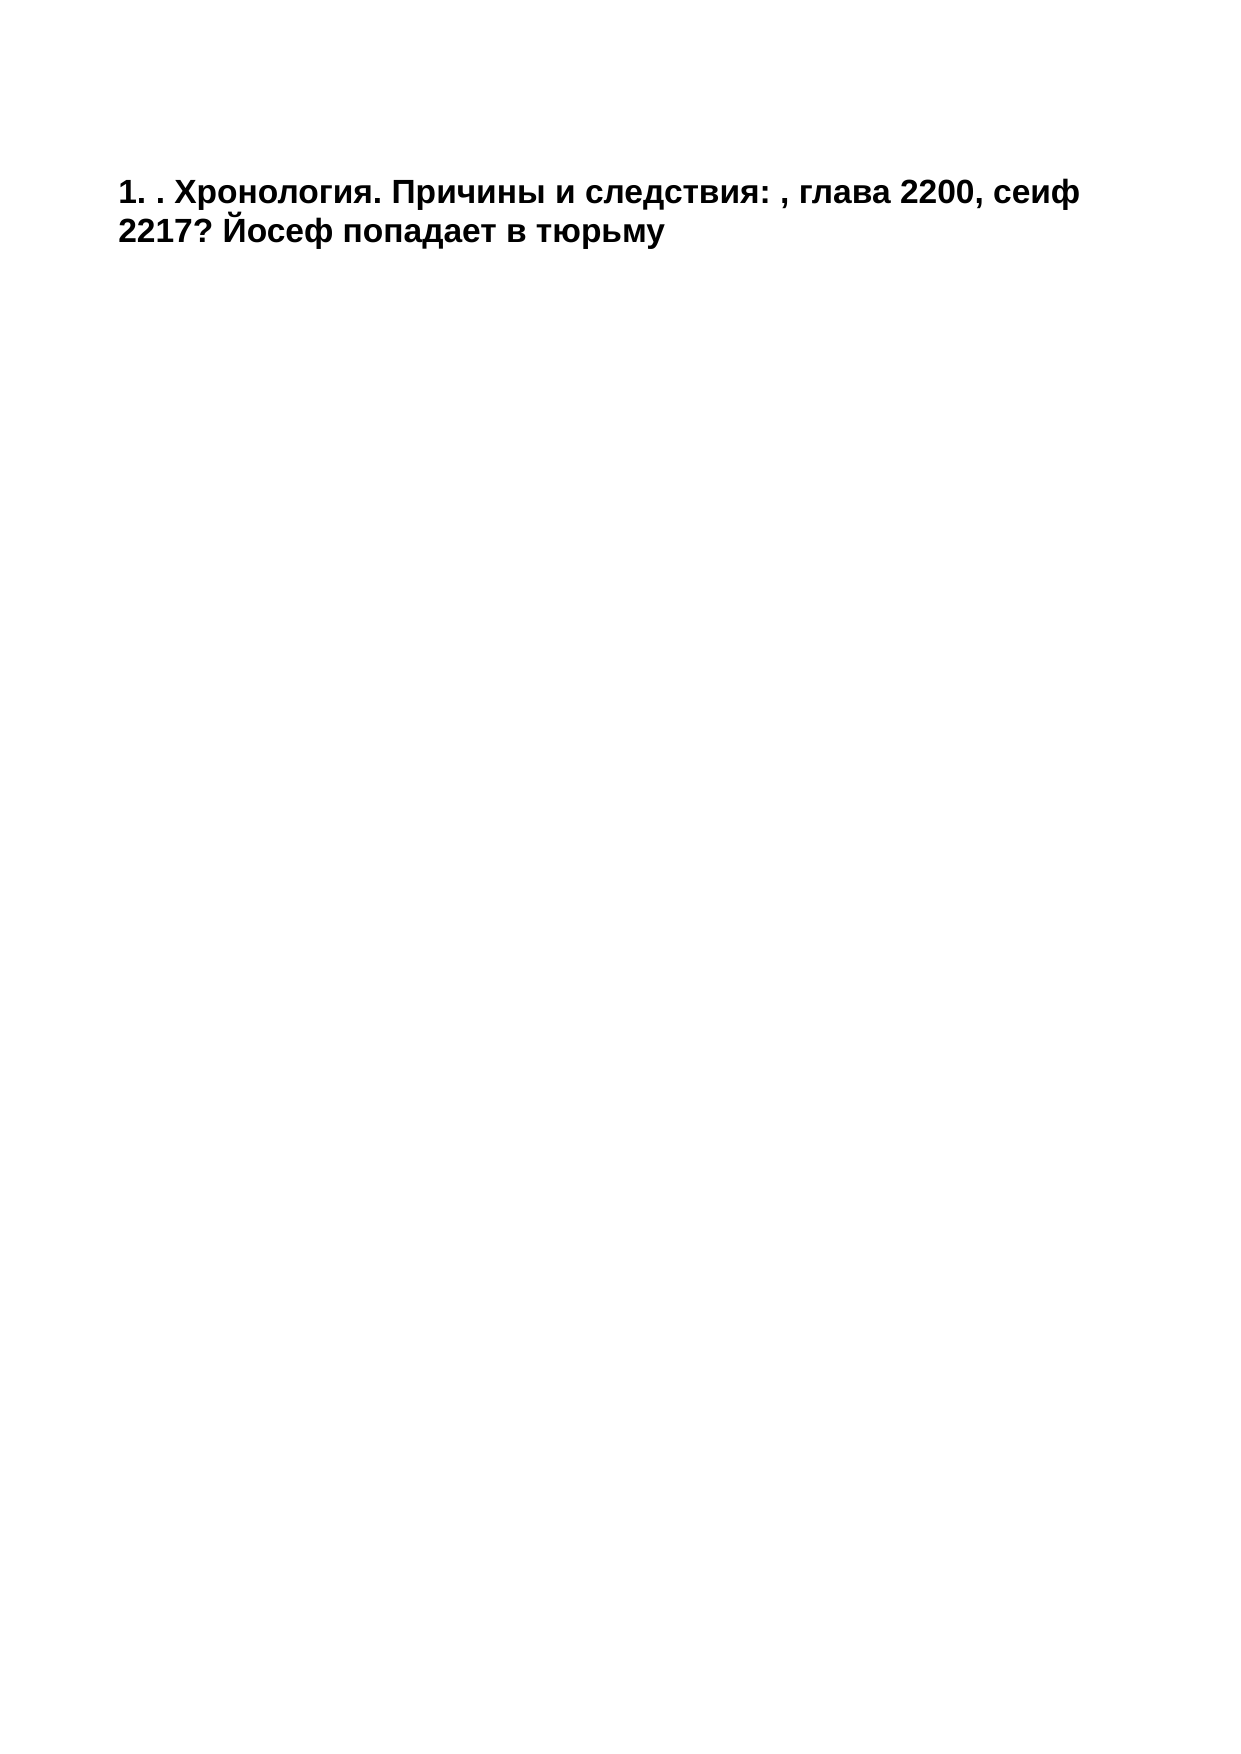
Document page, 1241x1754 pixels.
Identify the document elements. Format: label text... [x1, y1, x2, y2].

subtitle . Хронология. Причины и следствия: , глава 2200, сеиф 2217? Йосеф попадает в тюрьму [118, 147, 1122, 176]
